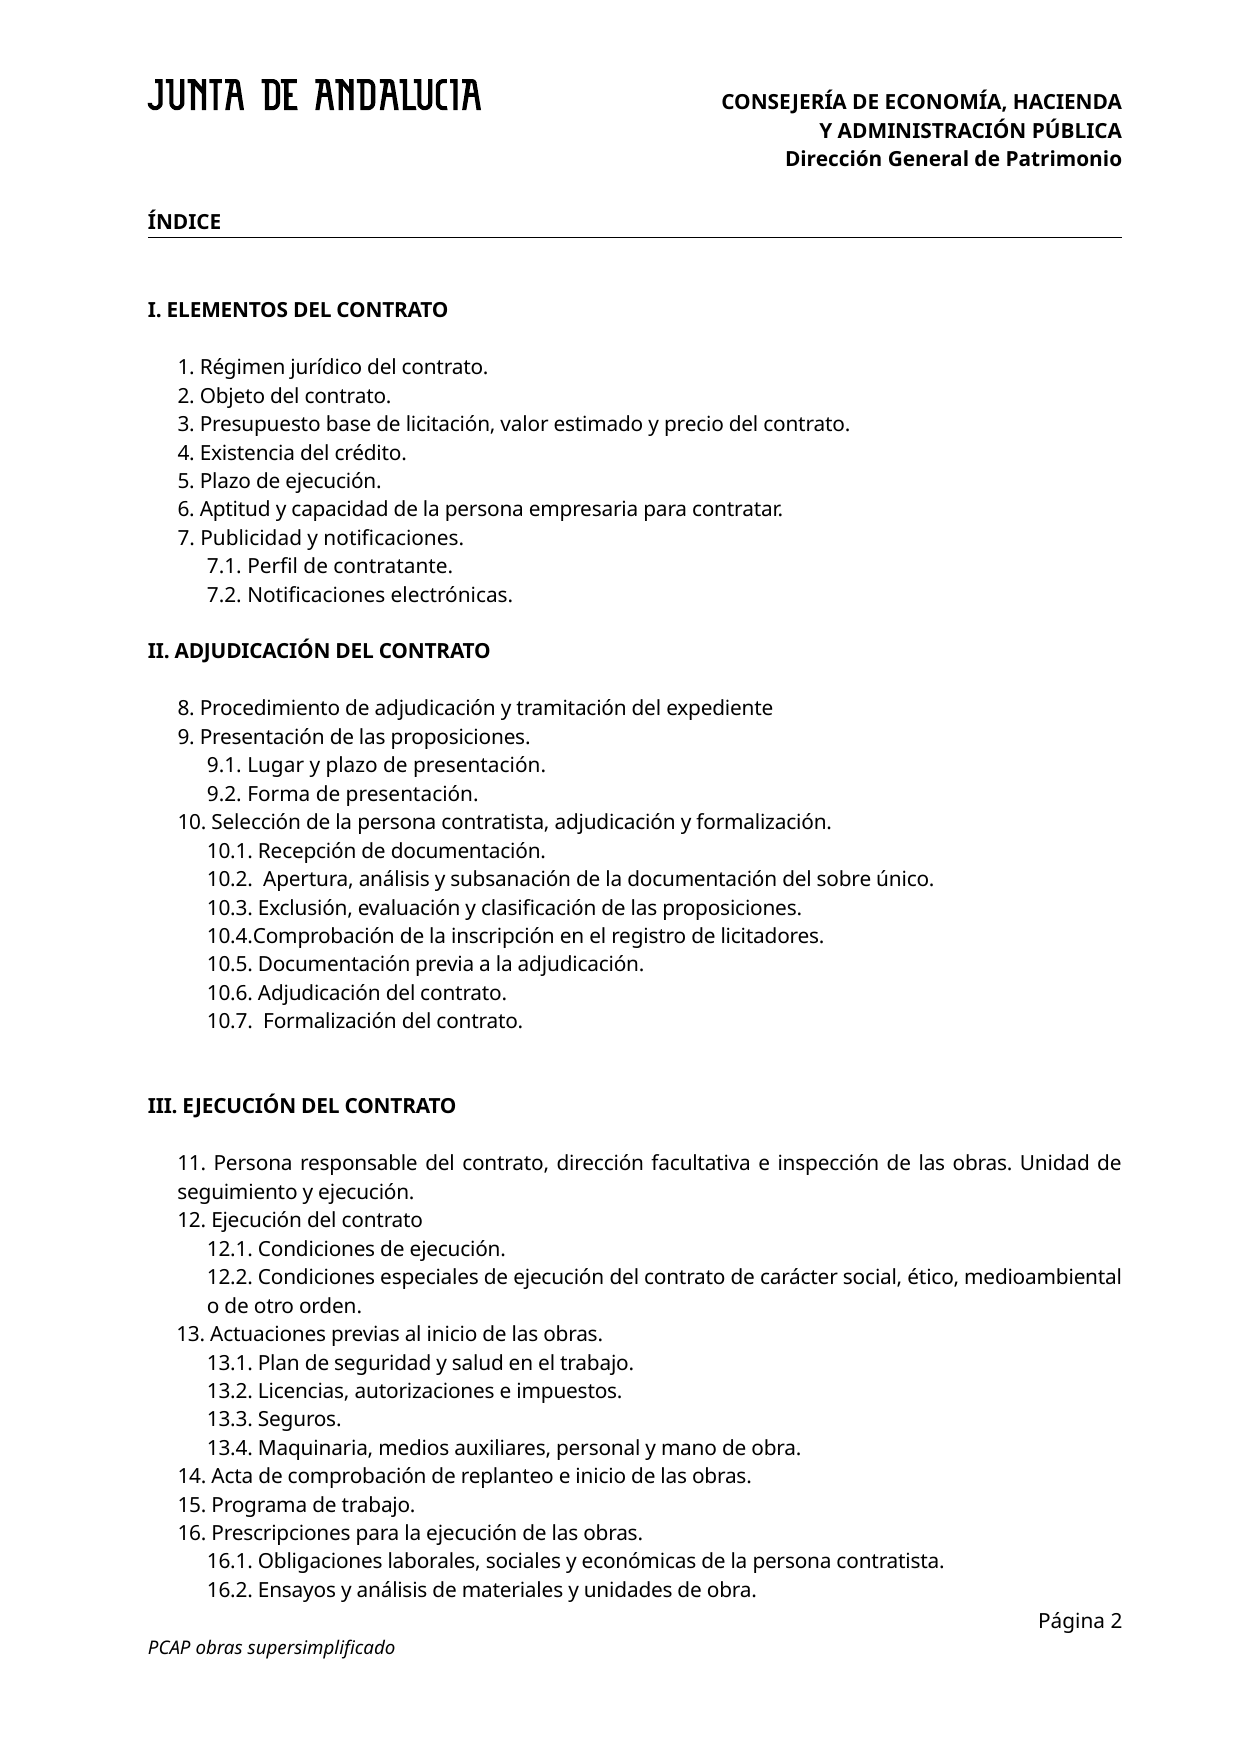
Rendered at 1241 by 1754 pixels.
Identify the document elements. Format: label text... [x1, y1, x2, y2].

text 10.3. Exclusión, evaluación y clasificación de las proposiciones. [207, 893, 1122, 921]
text 5. Plazo de ejecución. [177, 466, 1122, 494]
text 10.5. Documentación previa a la adjudicación. [207, 949, 1122, 978]
text 14. Acta de comprobación de replanteo e inicio de las obras. [177, 1461, 1122, 1490]
text ÍNDICE [148, 207, 1122, 237]
text 4. Existencia del crédito. [177, 438, 1122, 466]
text 9. Presentación de las proposiciones. [177, 722, 1122, 750]
text 13.3. Seguros. [207, 1404, 1122, 1433]
text 2. Objeto del contrato. [177, 381, 1122, 409]
text 16.1. Obligaciones laborales, sociales y económicas de la persona contratista. [207, 1547, 1122, 1575]
text 11. Persona responsable del contrato, dirección facultativa e inspección de las obras. Unidad de seguimiento y ejecución. [177, 1148, 1122, 1205]
text 10. Selección de la persona contratista, adjudicación y formalización. [177, 807, 1122, 836]
text 13.2. Licencias, autorizaciones e impuestos. [207, 1376, 1122, 1404]
text I. ELEMENTOS DEL CONTRATO [148, 295, 1122, 324]
text 13. Actuaciones previas al inicio de las obras. [176, 1319, 1122, 1348]
text 3. Presupuesto base de licitación, valor estimado y precio del contrato. [177, 409, 1122, 438]
text 10.4.Comprobación de la inscripción en el registro de licitadores. [207, 921, 1122, 949]
text 6. Aptitud y capacidad de la persona empresaria para contratar. [177, 494, 1122, 523]
text 10.2. Apertura, análisis y subsanación de la documentación del sobre único. [207, 864, 1122, 893]
text III. EJECUCIÓN DEL CONTRATO [148, 1092, 1122, 1120]
text 13.1. Plan de seguridad y salud en el trabajo. [207, 1348, 1122, 1376]
text 10.1. Recepción de documentación. [207, 836, 1122, 864]
text 10.6. Adjudicación del contrato. [207, 978, 1122, 1006]
text 10.7. Formalización del contrato. [207, 1006, 1122, 1035]
text 12.1. Condiciones de ejecución. [207, 1234, 1122, 1262]
text 16. Prescripciones para la ejecución de las obras. [177, 1518, 1122, 1547]
text 12.2. Condiciones especiales de ejecución del contrato de carácter social, ético, medioambiental o de otro orden. [207, 1262, 1122, 1319]
text 9.2. Forma de presentación. [207, 779, 1122, 807]
text 16.2. Ensayos y análisis de materiales y unidades de obra. [207, 1575, 1122, 1603]
text 7.2. Notificaciones electrónicas. [207, 580, 1122, 608]
text 12. Ejecución del contrato [177, 1205, 1122, 1234]
text II. ADJUDICACIÓN DEL CONTRATO [148, 637, 1122, 665]
text 8. Procedimiento de adjudicación y tramitación del expediente [177, 693, 1122, 722]
text 7.1. Perfil de contratante. [207, 551, 1122, 580]
text 15. Programa de trabajo. [177, 1490, 1122, 1518]
text 13.4. Maquinaria, medios auxiliares, personal y mano de obra. [207, 1433, 1122, 1461]
text 9.1. Lugar y plazo de presentación. [207, 750, 1122, 779]
text 1. Régimen jurídico del contrato. [177, 352, 1122, 381]
text 7. Publicidad y notificaciones. [177, 523, 1122, 551]
